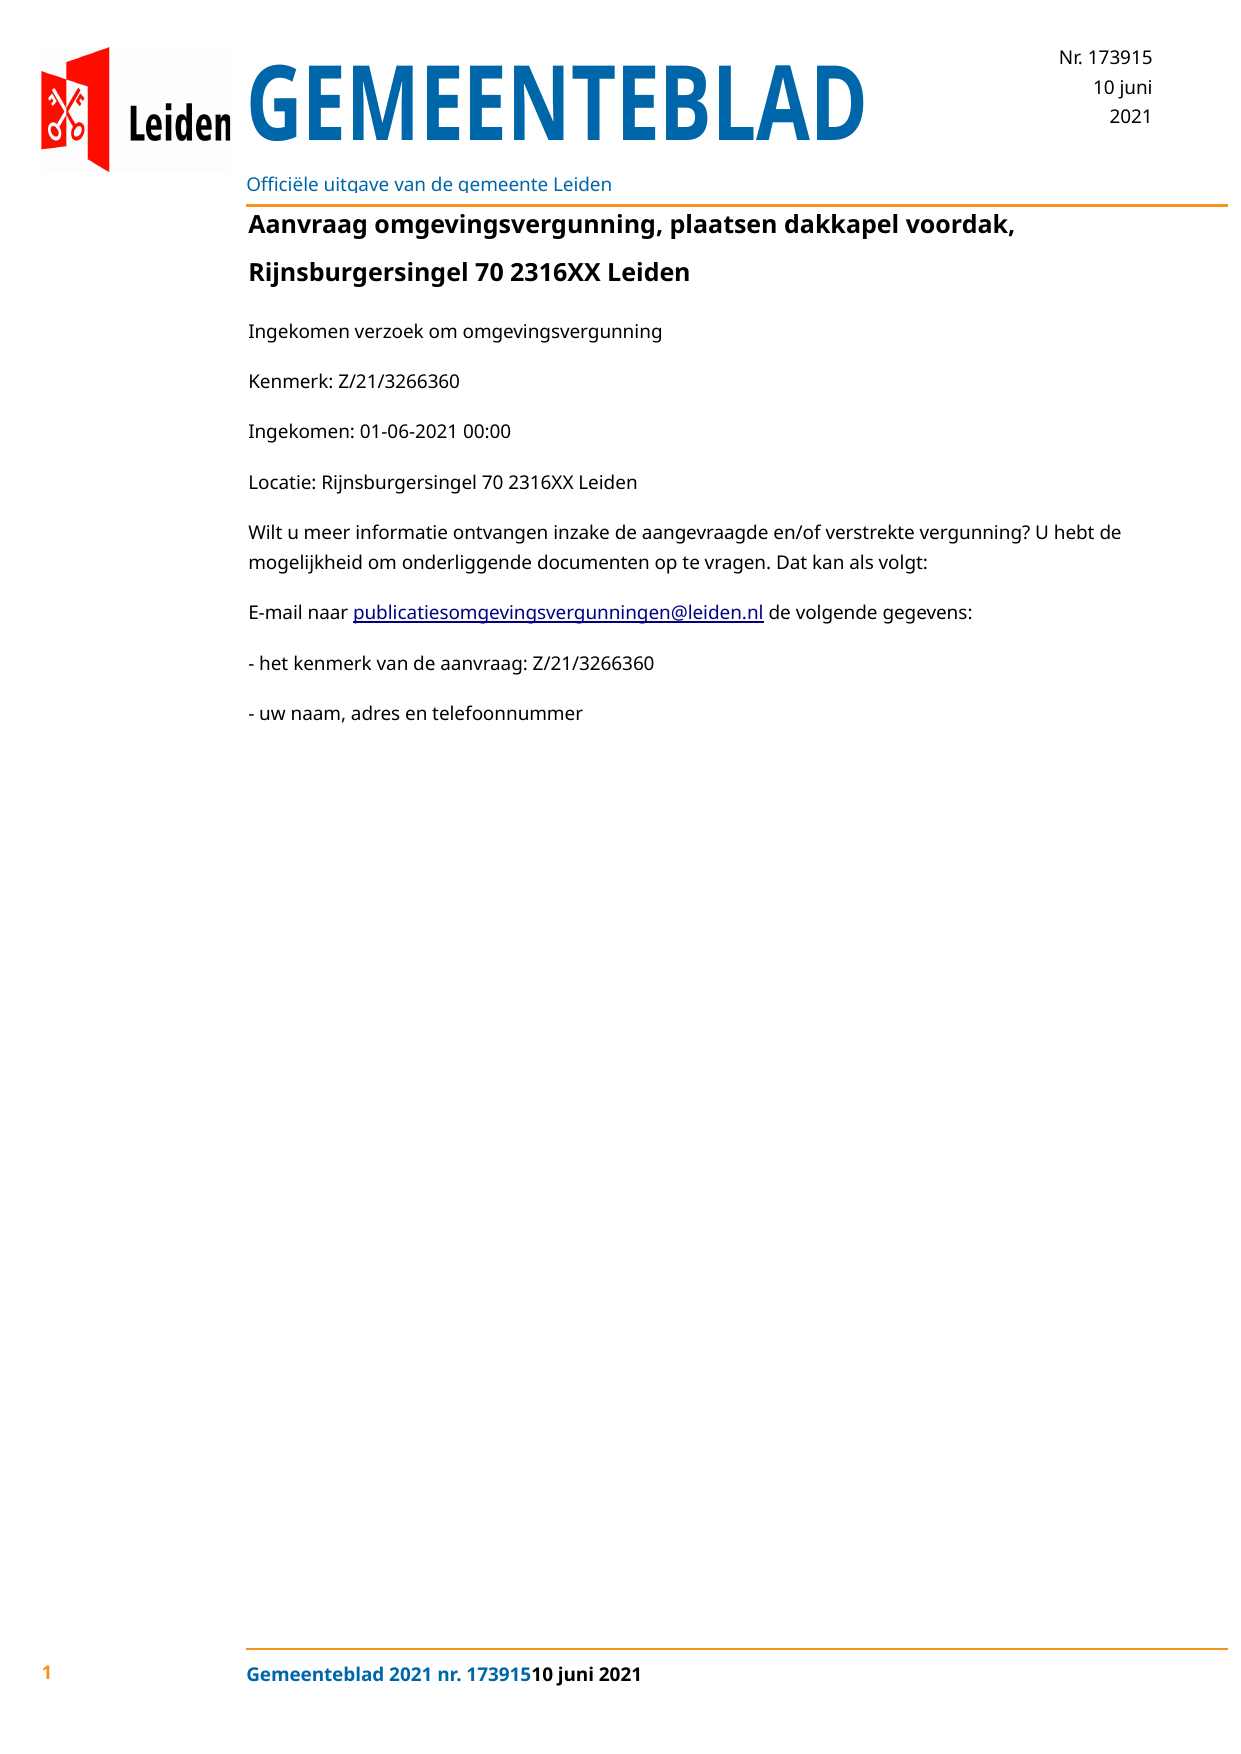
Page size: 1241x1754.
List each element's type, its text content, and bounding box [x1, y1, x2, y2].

picture [41, 47, 231, 172]
text Ingekomen: 01-06-2021 00:00 [248, 419, 1152, 444]
text - uw naam, adres en telefoonnummer [248, 700, 1152, 726]
text Wilt u meer informatie ontvangen inzake de aangevraagde en/of verstrekte vergunning? U hebt de mogelijkheid om onderliggende documenten op te vragen. Dat kan als volgt: [248, 519, 1152, 575]
text - het kenmerk van de aanvraag: Z/21/3266360 [248, 650, 1152, 676]
text Locatie: Rijnsburgersingel 70 2316XX Leiden [248, 469, 1152, 495]
text E-mail naar publicatiesomgevingsvergunningen@leiden.nl de volgende gegevens: [248, 599, 1152, 625]
text Aanvraag omgevingsvergunning, plaatsen dakkapel voordak, Rijnsburgersingel 70 2316XX Leiden [248, 207, 1152, 288]
text Ingekomen verzoek om omgevingsvergunning [248, 318, 1152, 344]
text Kenmerk: Z/21/3266360 [248, 368, 1152, 394]
